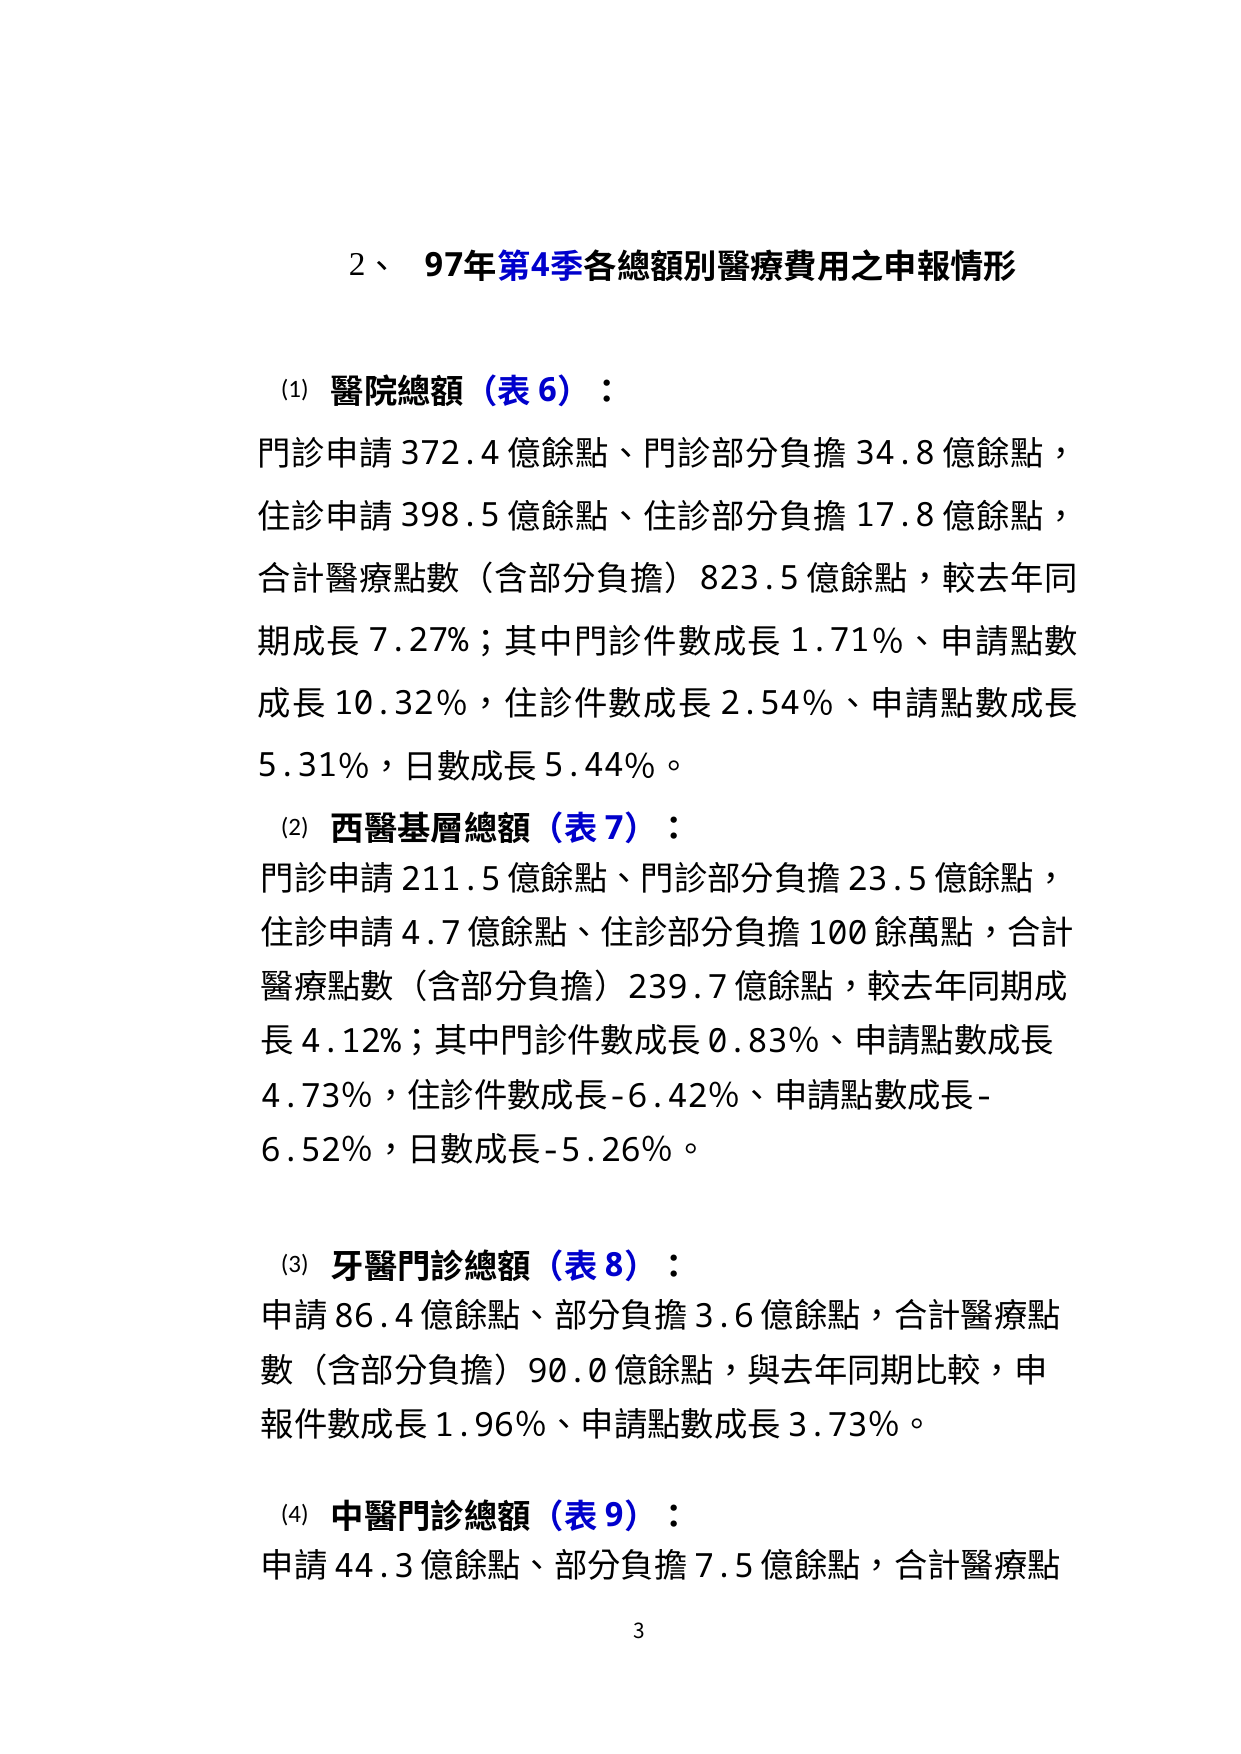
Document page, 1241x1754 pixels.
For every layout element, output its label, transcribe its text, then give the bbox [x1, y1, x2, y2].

text 門診申請372.4億餘點、門診部分負擔34.8億餘點，住診申請398.5億餘點、住診部分負擔17.8億餘點，合計醫療點數（含部分負擔）823.5億餘點，較去年同期成長7.27%；其中門診件數成長1.71％、申請點數成長10.32％，住診件數成長2.54％、申請點數成長5.31％，日數成長5.44％。 [257, 409, 1078, 784]
list 西醫基層總額（表7）： [281, 784, 1078, 847]
text 申請44.3億餘點、部分負擔7.5億餘點，合計醫療點 [261, 1534, 1078, 1589]
list 97年第4季各總額別醫療費用之申報情形 [348, 222, 1078, 284]
text 申請86.4億餘點、部分負擔3.6億餘點，合計醫療點數（含部分負擔）90.0億餘點，與去年同期比較，申報件數成長1.96％、申請點數成長3.73％。 [261, 1284, 1078, 1447]
list 中醫門診總額（表9）： [281, 1472, 1078, 1534]
list 醫院總額（表6）： [281, 347, 1078, 409]
text 門診申請211.5億餘點、門診部分負擔23.5億餘點，住診申請4.7億餘點、住診部分負擔100餘萬點，合計醫療點數（含部分負擔）239.7億餘點，較去年同期成長4.12%；其中門診件數成長0.83％、申請點數成長4.73％，住診件數成長-6.42％、申請點數成長-6.52％，日數成長-5.26％。 [261, 847, 1078, 1172]
list 牙醫門診總額（表8）： [281, 1222, 1078, 1284]
